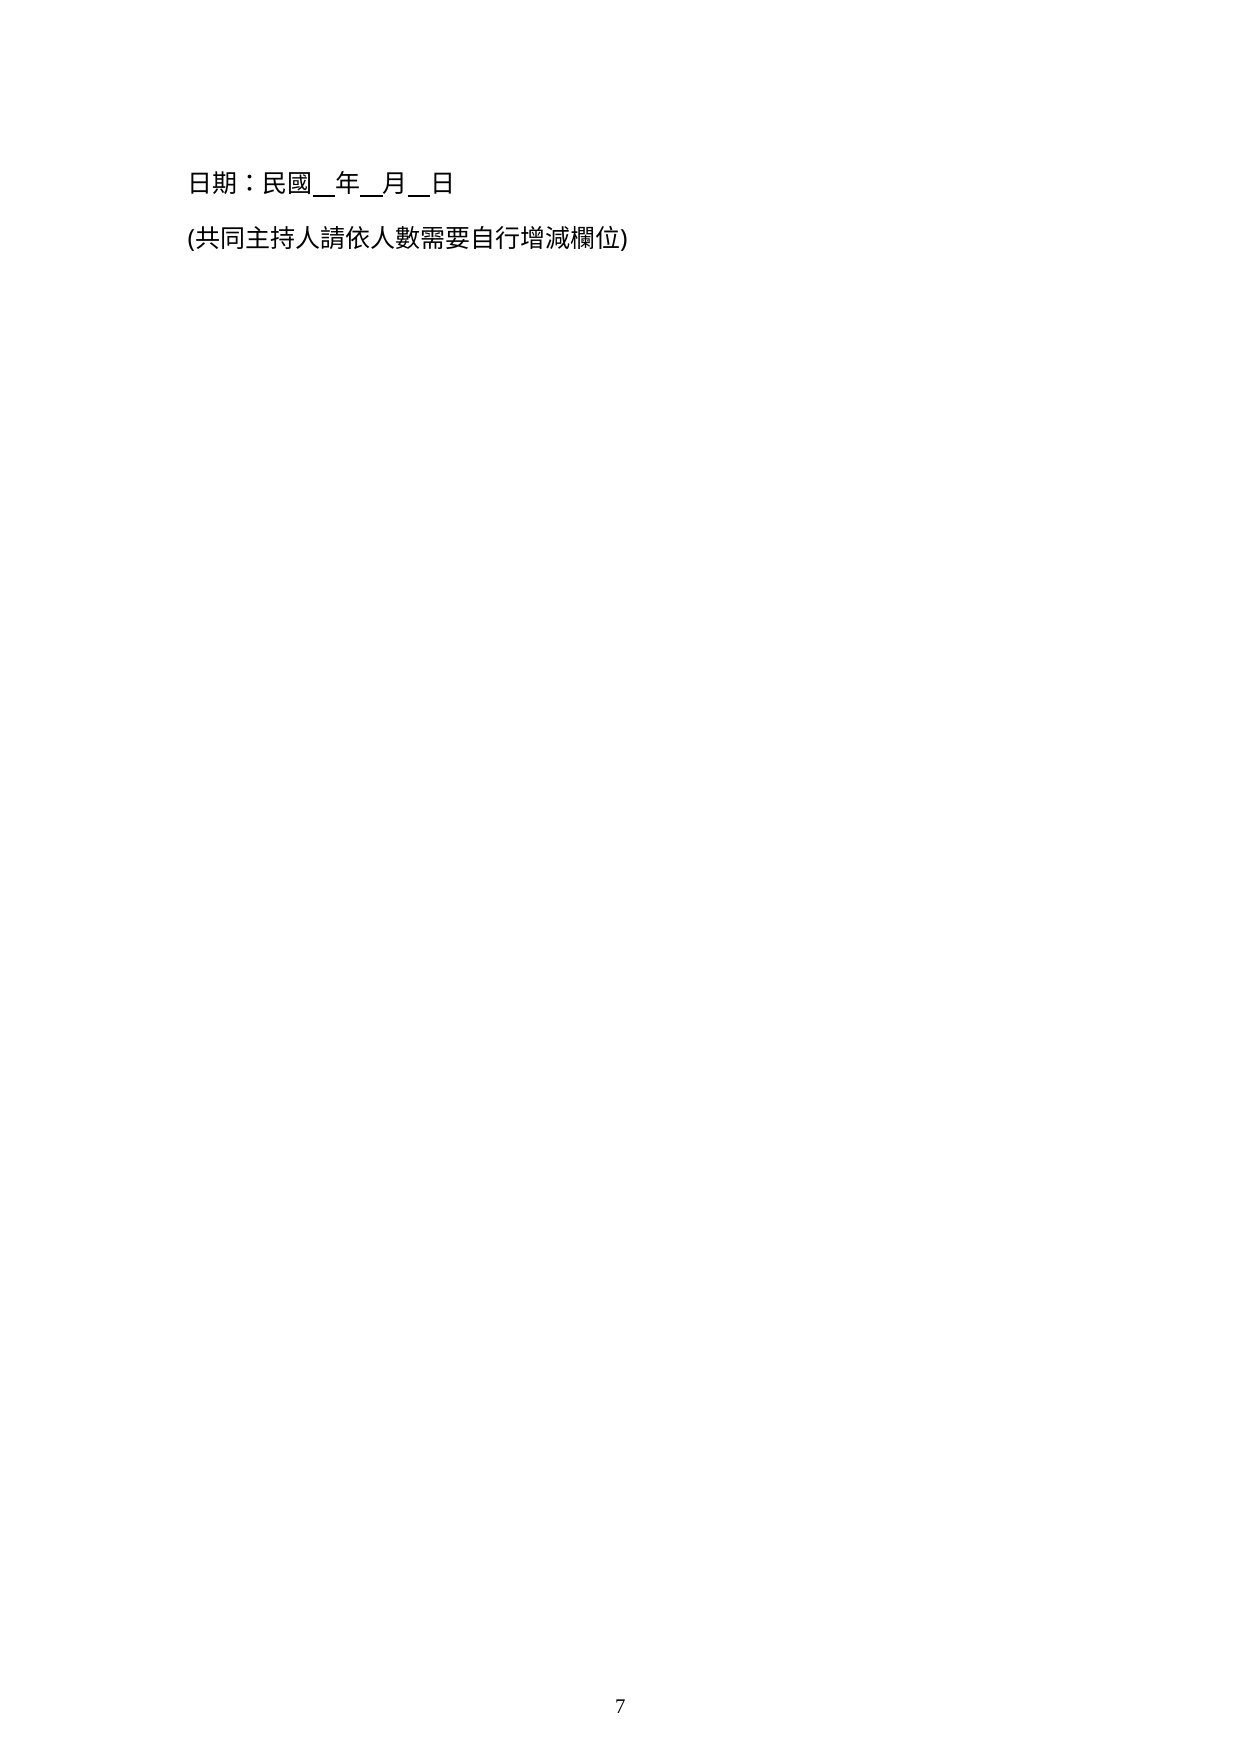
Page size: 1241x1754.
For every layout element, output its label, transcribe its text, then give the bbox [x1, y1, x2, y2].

text (共同主持人請依人數需要自行增減欄位) [187, 218, 1053, 254]
text 日期：民國 年 月 日 [187, 164, 1053, 200]
